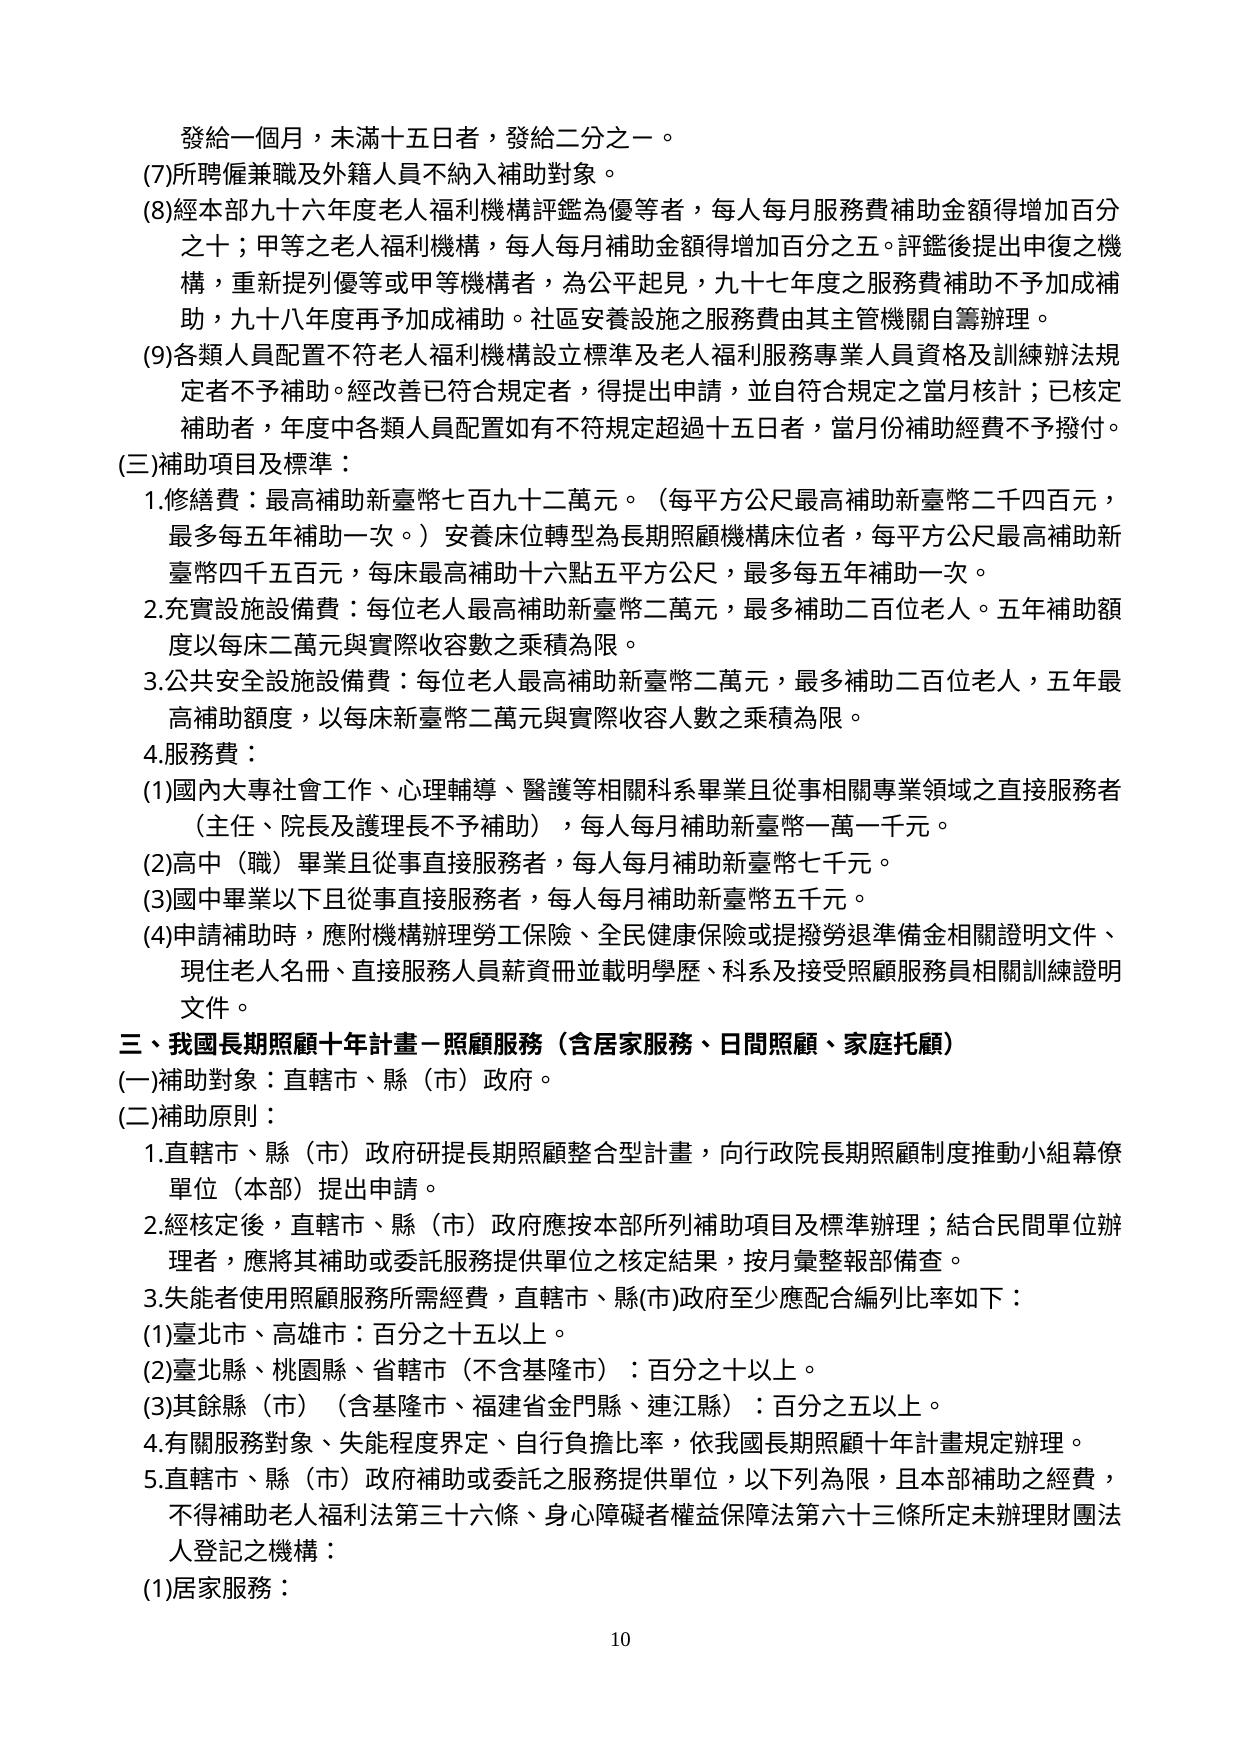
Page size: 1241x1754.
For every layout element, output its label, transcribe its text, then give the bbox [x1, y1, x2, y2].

text 3.公共安全設施設備費：每位老人最高補助新臺幣二萬元，最多補助二百位老人，五年最高補助額度，以每床新臺幣二萬元與實際收容人數之乘積為限。 [143, 662, 1122, 734]
text 5.直轄市、縣（市）政府補助或委託之服務提供單位，以下列為限，且本部補助之經費，不得補助老人福利法第三十六條、身心障礙者權益保障法第六十三條所定未辦理財團法人登記之機構： [143, 1459, 1122, 1568]
text 3.失能者使用照顧服務所需經費，直轄市、縣(市)政府至少應配合編列比率如下： [143, 1278, 1122, 1314]
text 2.經核定後，直轄市、縣（市）政府應按本部所列補助項目及標準辦理；結合民間單位辦理者，應將其補助或委託服務提供單位之核定結果，按月彙整報部備查。 [143, 1206, 1122, 1278]
text (3)國中畢業以下且從事直接服務者，每人每月補助新臺幣五千元。 [143, 879, 1122, 916]
text (4)申請補助時，應附機構辦理勞工保險、全民健康保險或提撥勞退準備金相關證明文件、現住老人名冊、直接服務人員薪資冊並載明學歷、科系及接受照顧服務員相關訓練證明文件。 [143, 916, 1122, 1024]
text 1.修繕費：最高補助新臺幣七百九十二萬元。（每平方公尺最高補助新臺幣二千四百元，最多每五年補助一次。）安養床位轉型為長期照顧機構床位者，每平方公尺最高補助新臺幣四千五百元，每床最高補助十六點五平方公尺，最多每五年補助一次。 [143, 481, 1122, 589]
text 發給一個月，未滿十五日者，發給二分之ㄧ。 [143, 118, 1122, 154]
text (2)臺北縣、桃園縣、省轄市（不含基隆市）：百分之十以上。 [143, 1351, 1122, 1387]
text (7)所聘僱兼職及外籍人員不納入補助對象。 [143, 154, 1122, 191]
text (三)補助項目及標準： [118, 444, 1122, 481]
text 2.充實設施設備費：每位老人最高補助新臺幣二萬元，最多補助二百位老人。五年補助額度以每床二萬元與實際收容數之乘積為限。 [143, 589, 1122, 662]
text (1)國內大專社會工作、心理輔導、醫護等相關科系畢業且從事相關專業領域之直接服務者（主任、院長及護理長不予補助），每人每月補助新臺幣一萬一千元。 [143, 771, 1122, 843]
text 1.直轄市、縣（市）政府研提長期照顧整合型計畫，向行政院長期照顧制度推動小組幕僚單位（本部）提出申請。 [143, 1133, 1122, 1206]
text (一)補助對象：直轄市、縣（市）政府。 [118, 1061, 1122, 1097]
text (二)補助原則： [118, 1097, 1122, 1133]
text (2)高中（職）畢業且從事直接服務者，每人每月補助新臺幣七千元。 [143, 843, 1122, 879]
text (1)居家服務： [143, 1568, 1122, 1604]
text (8)經本部九十六年度老人福利機構評鑑為優等者，每人每月服務費補助金額得增加百分之十；甲等之老人福利機構，每人每月補助金額得增加百分之五。評鑑後提出申復之機構，重新提列優等或甲等機構者，為公平起見，九十七年度之服務費補助不予加成補助，九十八年度再予加成補助。社區安養設施之服務費由其主管機關自籌辦理。 [143, 191, 1122, 336]
text (1)臺北市、高雄市：百分之十五以上。 [143, 1314, 1122, 1351]
text (9)各類人員配置不符老人福利機構設立標準及老人福利服務專業人員資格及訓練辦法規定者不予補助。經改善已符合規定者，得提出申請，並自符合規定之當月核計；已核定補助者，年度中各類人員配置如有不符規定超過十五日者，當月份補助經費不予撥付。 [143, 336, 1122, 444]
text 4.有關服務對象、失能程度界定、自行負擔比率，依我國長期照顧十年計畫規定辦理。 [143, 1423, 1122, 1459]
text 4.服務費： [143, 734, 1122, 771]
text (3)其餘縣（市）（含基隆市、福建省金門縣、連江縣）：百分之五以上。 [143, 1387, 1122, 1423]
text 三、我國長期照顧十年計畫－照顧服務（含居家服務、日間照顧、家庭托顧） [118, 1024, 1122, 1061]
